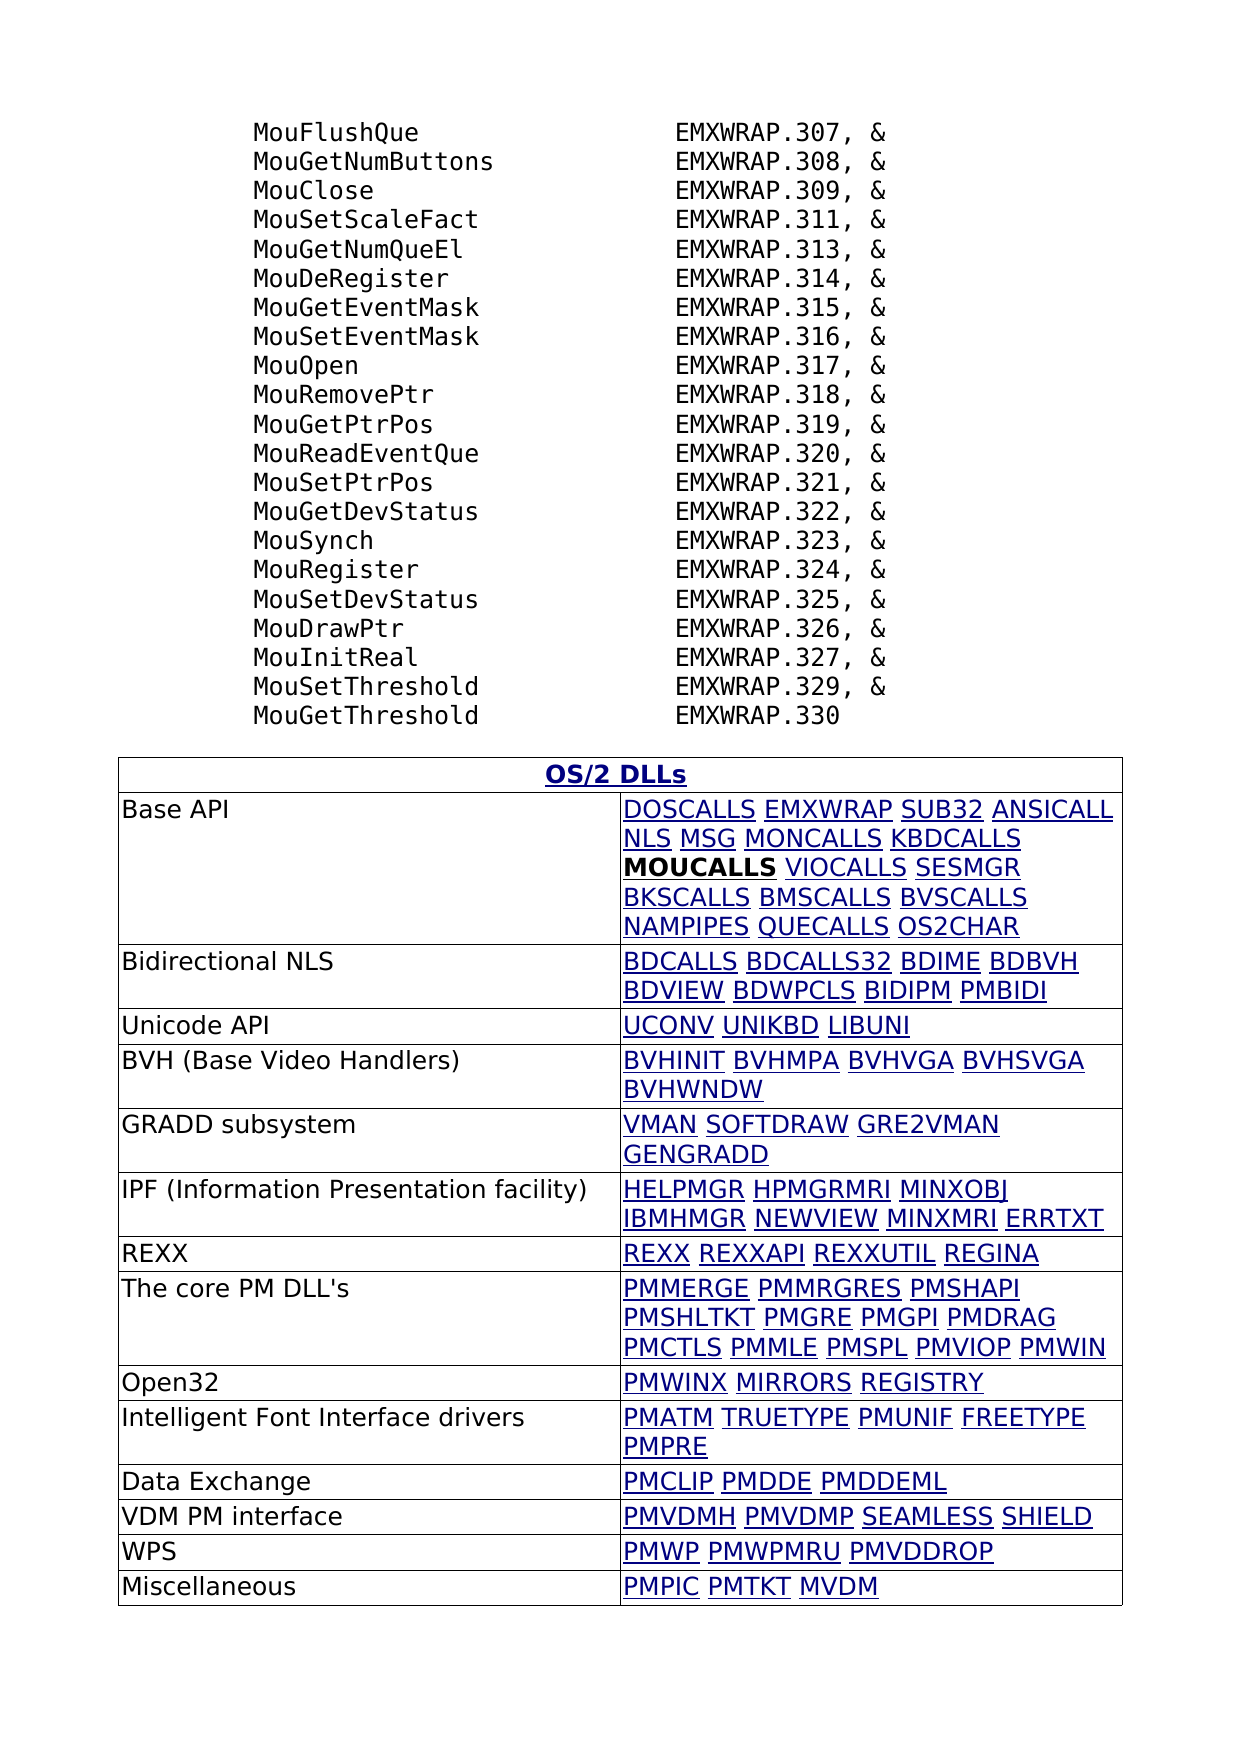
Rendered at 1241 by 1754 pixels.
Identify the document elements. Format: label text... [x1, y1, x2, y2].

table_cell BVHINIT BVHMPA BVHVGA BVHSVGA BVHWNDW [621, 1045, 1122, 1108]
table_cell REXX [119, 1237, 620, 1271]
table_cell PMMERGE PMMRGRES PMSHAPI PMSHLTKT PMGRE PMGPI PMDRAG PMCTLS PMMLE PMSPL PMVIOP PMWIN [621, 1272, 1122, 1365]
table_cell PMWP PMWPMRU PMVDDROP [621, 1535, 1122, 1569]
table_cell DOSCALLS EMXWRAP SUB32 ANSICALL NLS MSG MONCALLS KBDCALLS MOUCALLS VIOCALLS SESMGR BKSCALLS BMSCALLS BVSCALLS NAMPIPES QUECALLS OS2CHAR [621, 793, 1122, 944]
table_cell Open32 [119, 1366, 620, 1400]
table_cell WPS [119, 1535, 620, 1569]
table_cell PMVDMH PMVDMP SEAMLESS SHIELD [621, 1500, 1122, 1534]
table_cell Miscellaneous [119, 1571, 620, 1604]
table_cell BVH (Base Video Handlers) [119, 1045, 620, 1108]
table_cell HELPMGR HPMGRMRI MINXOBJ IBMHMGR NEWVIEW MINXMRI ERRTXT [621, 1173, 1122, 1236]
table_cell Unicode API [119, 1009, 620, 1043]
text MouFlushQue EMXWRAP.307, & MouGetNumButtons EMXWRAP.308, & MouClose EMXWRAP.309, & MouSetScaleFact EMXWRAP.311, & MouGetNumQueEl EMXWRAP.313, & MouDeRegister EMXWRAP.314, & MouGetEventMask EMXWRAP.315, & MouSetEventMask EMXWRAP.316, & MouOpen EMXWRAP.317, & MouRemovePtr EMXWRAP.318, & MouGetPtrPos EMXWRAP.319, & MouReadEventQue EMXWRAP.320, & MouSetPtrPos EMXWRAP.321, & MouGetDevStatus EMXWRAP.322, & MouSynch EMXWRAP.323, & MouRegister EMXWRAP.324, & MouSetDevStatus EMXWRAP.325, & MouDrawPtr EMXWRAP.326, & MouInitReal EMXWRAP.327, & MouSetThreshold EMXWRAP.329, & MouGetThreshold EMXWRAP.330 [118, 118, 1122, 731]
table_cell VDM PM interface [119, 1500, 620, 1534]
table_cell The core PM DLL's [119, 1272, 620, 1365]
table_cell Base API [119, 793, 620, 944]
table_cell VMAN SOFTDRAW GRE2VMAN GENGRADD [621, 1109, 1122, 1172]
table_cell REXX REXXAPI REXXUTIL REGINA [621, 1237, 1122, 1271]
table_cell Bidirectional NLS [119, 945, 620, 1008]
table_header OS/2 DLLs [119, 758, 1122, 792]
table_cell GRADD subsystem [119, 1109, 620, 1172]
table_cell BDCALLS BDCALLS32 BDIME BDBVH BDVIEW BDWPCLS BIDIPM PMBIDI [621, 945, 1122, 1008]
table_cell PMWINX MIRRORS REGISTRY [621, 1366, 1122, 1400]
table_cell Intelligent Font Interface drivers [119, 1401, 620, 1464]
table_cell UCONV UNIKBD LIBUNI [621, 1009, 1122, 1043]
table_cell Data Exchange [119, 1465, 620, 1499]
table_cell PMPIC PMTKT MVDM [621, 1571, 1122, 1604]
table_cell PMATM TRUETYPE PMUNIF FREETYPE PMPRE [621, 1401, 1122, 1464]
table_cell PMCLIP PMDDE PMDDEML [621, 1465, 1122, 1499]
table_cell IPF (Information Presentation facility) [119, 1173, 620, 1236]
